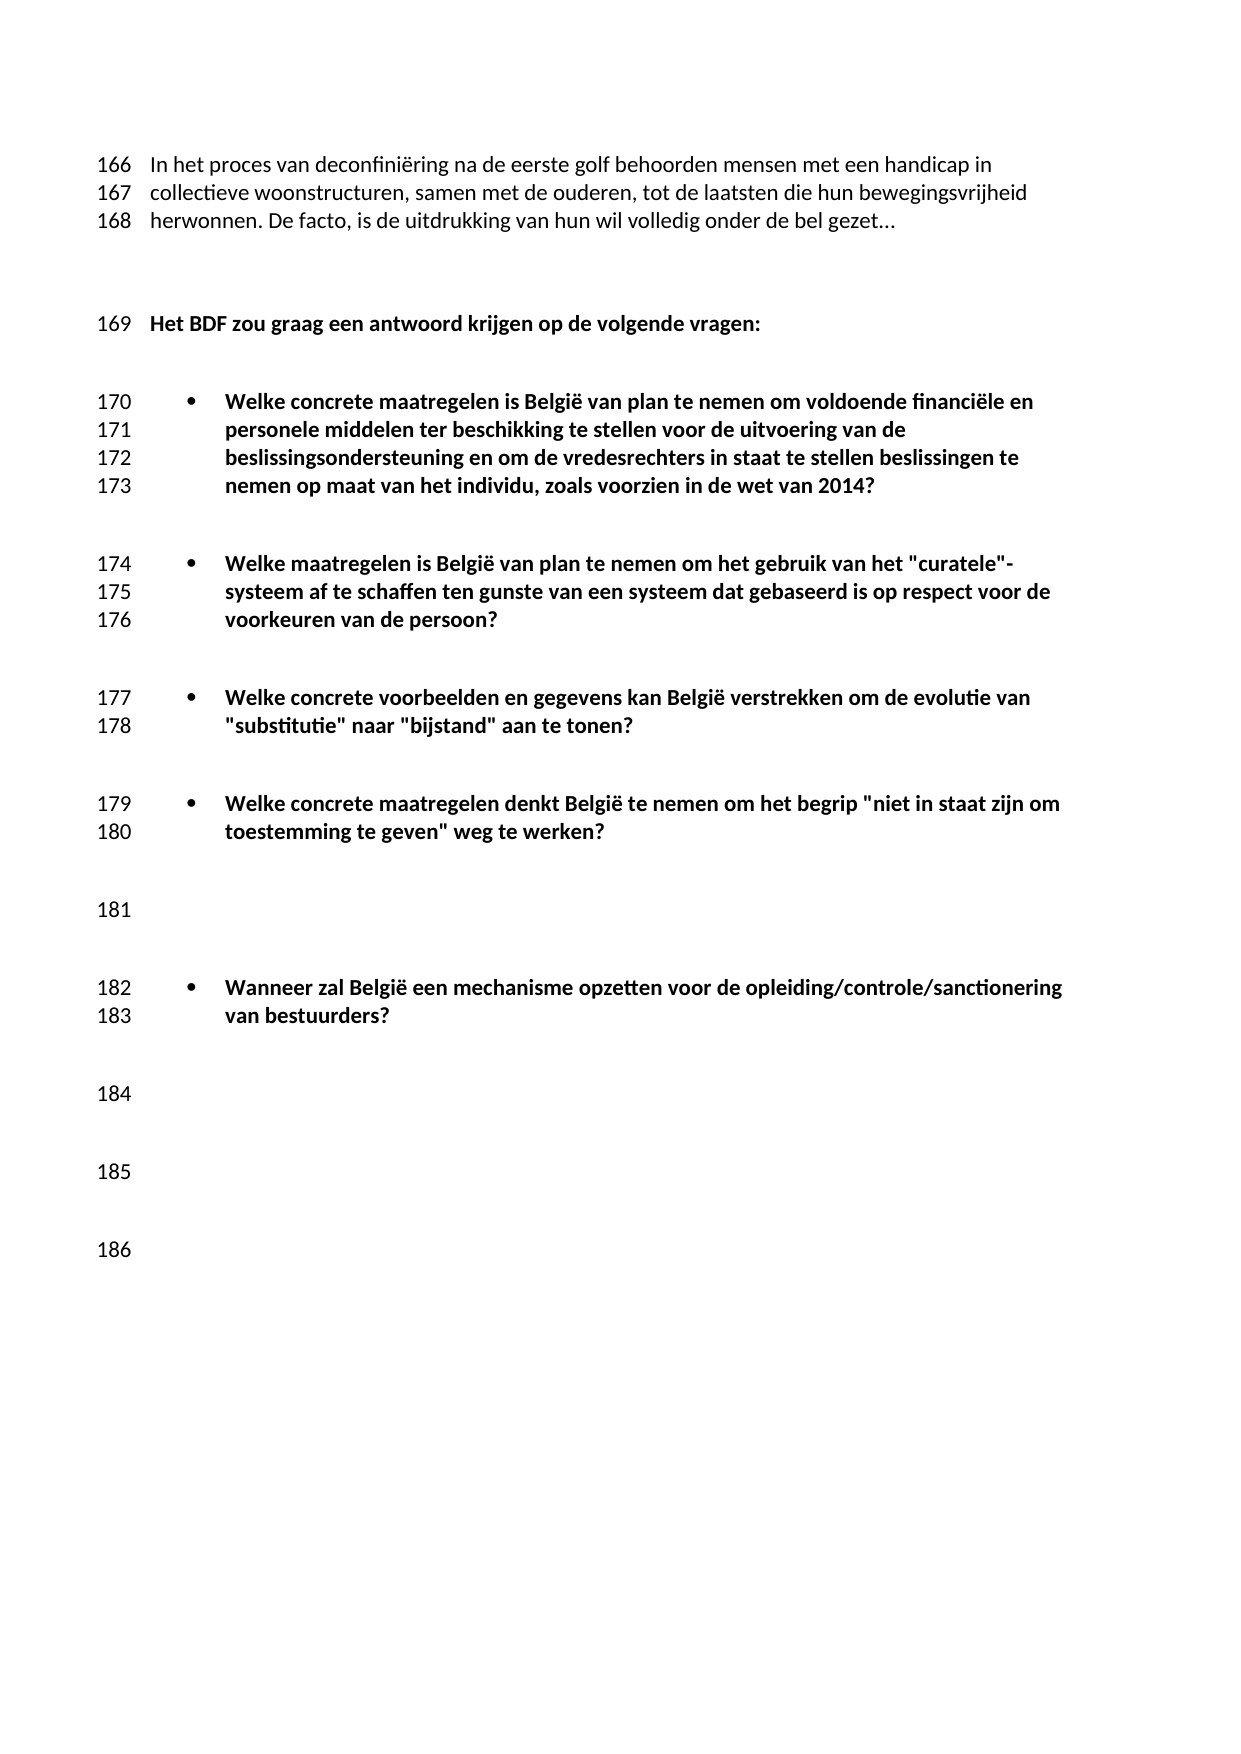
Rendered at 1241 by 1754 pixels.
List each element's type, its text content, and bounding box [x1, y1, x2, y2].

list Welke maatregelen is België van plan te nemen om het gebruik van het "curatele"-systeem af te schaffen ten gunste van een systeem dat gebaseerd is op respect voor de voorkeuren van de persoon? [187, 549, 1090, 633]
list Welke concrete maatregelen denkt België te nemen om het begrip "niet in staat zijn om toestemming te geven" weg te werken? [187, 789, 1090, 845]
list Wanneer zal België een mechanisme opzetten voor de opleiding/controle/sanctionering van bestuurders? [187, 973, 1090, 1029]
list Welke concrete voorbeelden en gegevens kan België verstrekken om de evolutie van "substitutie" naar "bijstand" aan te tonen? [187, 683, 1090, 739]
text Het BDF zou graag een antwoord krijgen op de volgende vragen: [150, 309, 1090, 337]
list Welke concrete maatregelen is België van plan te nemen om voldoende financiële en personele middelen ter beschikking te stellen voor de uitvoering van de beslissingsondersteuning en om de vredesrechters in staat te stellen beslissingen te nemen op maat van het individu, zoals voorzien in de wet van 2014? [187, 387, 1090, 499]
text In het proces van deconfiniëring na de eerste golf behoorden mensen met een handicap in collectieve woonstructuren, samen met de ouderen, tot de laatsten die hun bewegingsvrijheid herwonnen. De facto, is de uitdrukking van hun wil volledig onder de bel gezet... [150, 150, 1090, 234]
